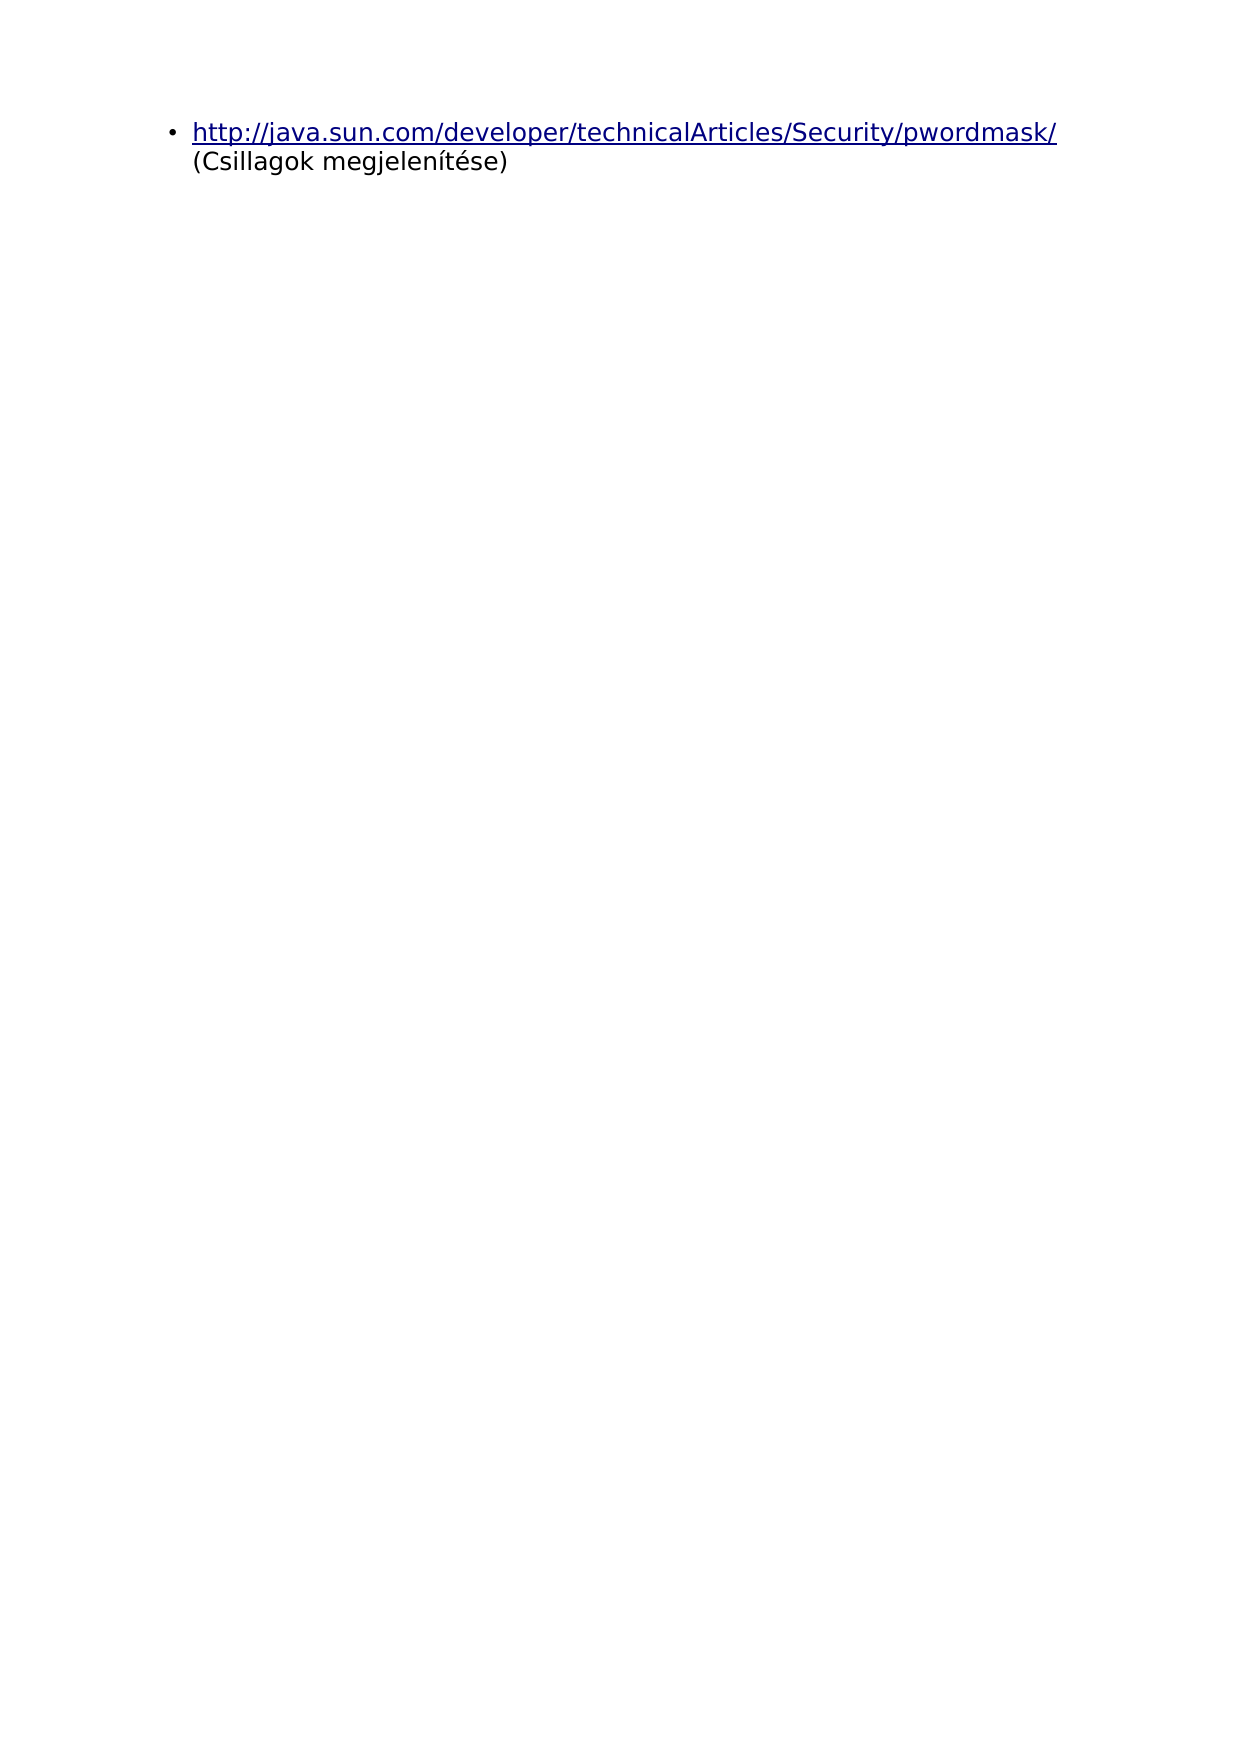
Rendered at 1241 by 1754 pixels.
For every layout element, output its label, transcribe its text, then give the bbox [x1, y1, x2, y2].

list http://java.sun.com/developer/technicalArticles/Security/pwordmask/ (Csillagok megjelenítése) [177, 118, 1122, 176]
